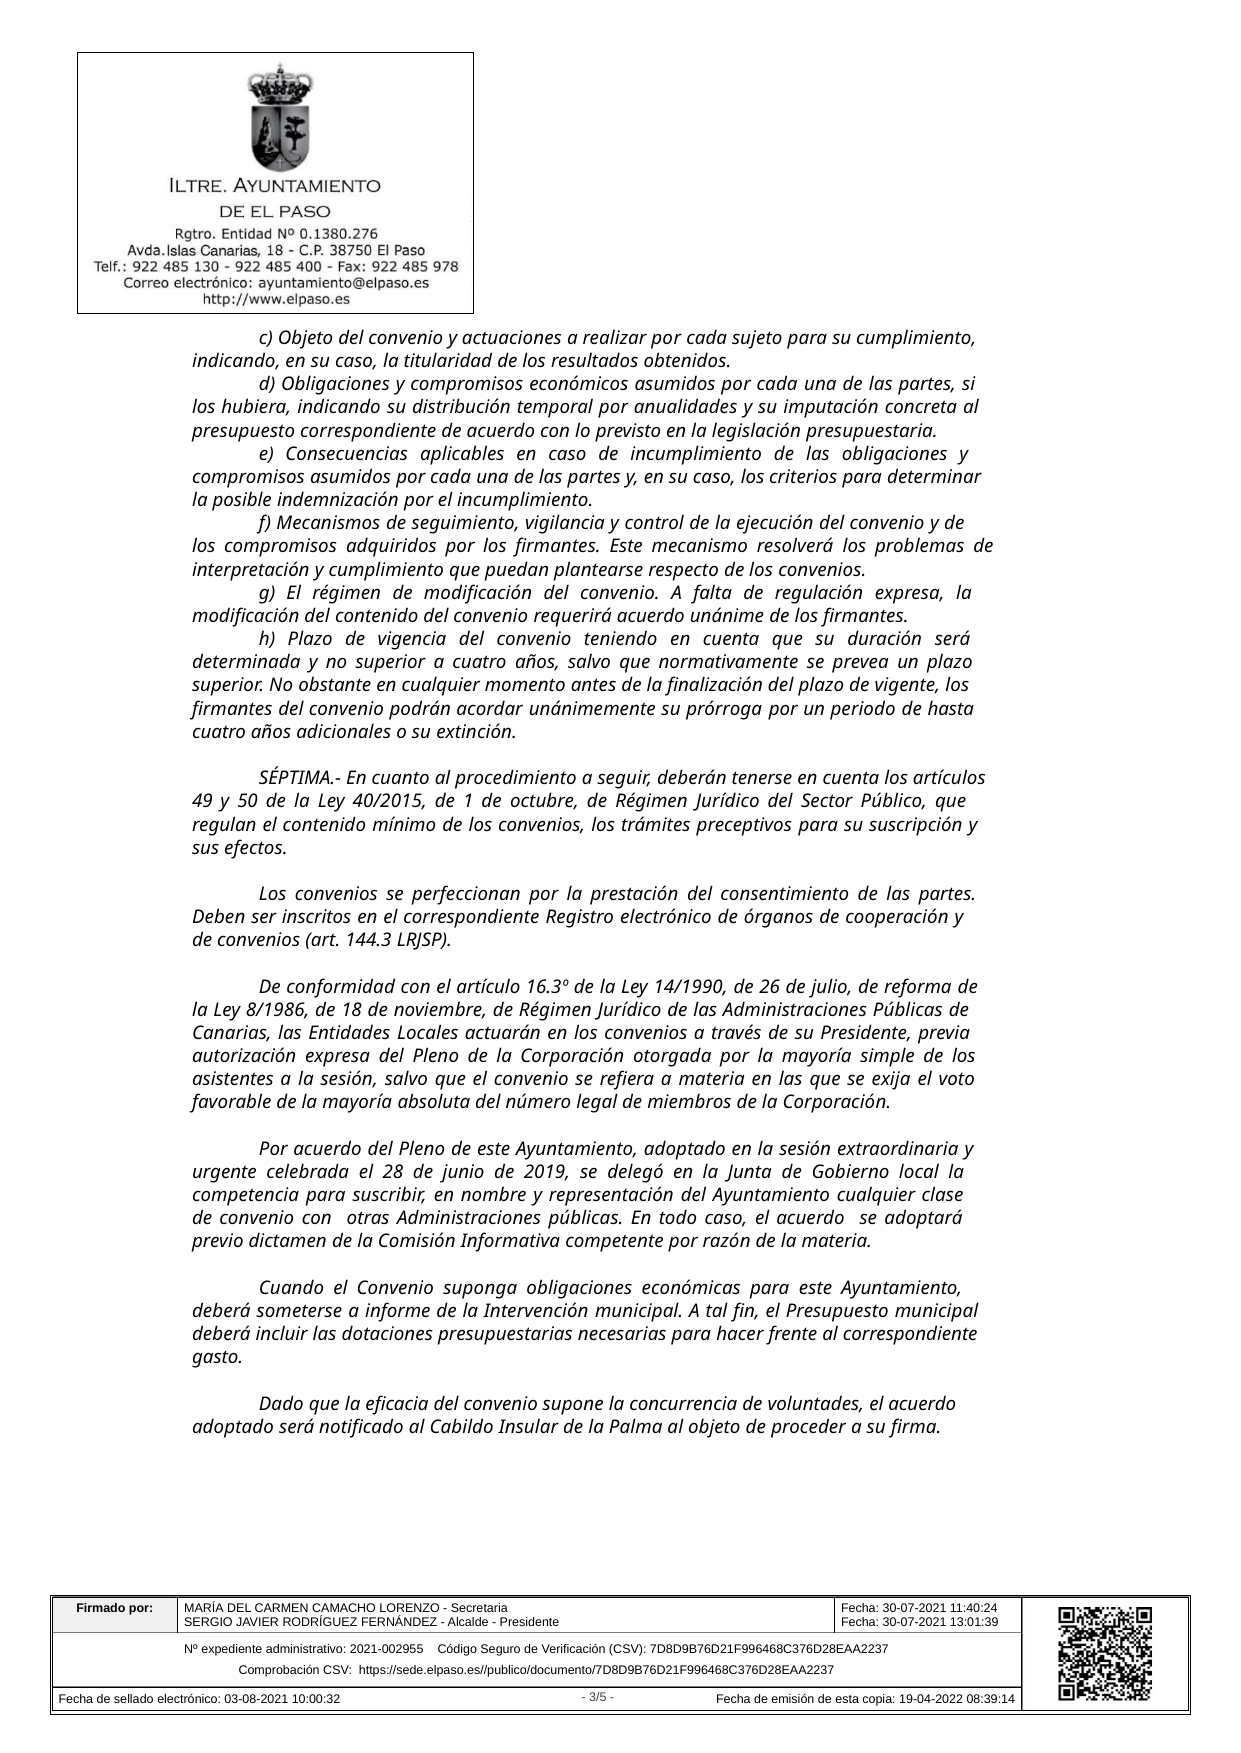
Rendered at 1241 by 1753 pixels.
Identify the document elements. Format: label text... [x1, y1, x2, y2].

text indicando, en su caso, la titularidad de los resultados obtenidos. [192, 350, 1074, 372]
text SERGIO JAVIER RODRÍGUEZ FERNÁNDEZ - Alcalde - Presidente [184, 1615, 586, 1629]
text gasto. [192, 1346, 1073, 1368]
text MARÍA DEL CARMEN CAMACHO LORENZO - Secretaria [184, 1601, 586, 1615]
text interpretación y cumplimiento que puedan plantearse respecto de los convenios. [192, 558, 1073, 581]
picture [78, 53, 473, 313]
picture [51, 1596, 1190, 1714]
text Fecha de sellado electrónico: 03-08-2021 10:00:32 [58, 1692, 365, 1706]
text Fecha: 30-07-2021 13:01:39 [841, 1615, 1022, 1629]
text Comprobación CSV: https://sede.elpaso.es//publico/documento/7D8D9B76D21F996468C376D28EAA2237 [238, 1663, 914, 1677]
text la posible indemnización por el incumplimiento. [192, 489, 1073, 511]
text 49 y 50 de la Ley 40/2015, de 1 de octubre, de Régimen Jurídico del Sector Público, que [192, 790, 1073, 812]
text firmantes del convenio podrán acordar unánimemente su prórroga por un periodo de hasta [192, 697, 1073, 720]
text modificación del contenido del convenio requerirá acuerdo unánime de los firmantes. [192, 604, 1073, 627]
text presupuesto correspondiente de acuerdo con lo previsto en la legislación presupuestaria. [192, 419, 1073, 442]
text superior. No obstante en cualquier momento antes de la finalización del plazo de vigente, los [192, 674, 1073, 696]
text Por acuerdo del Pleno de este Ayuntamiento, adoptado en la sesión extraordinaria y [259, 1137, 1073, 1160]
text asistentes a la sesión, salvo que el convenio se refiera a materia en las que se exija el voto [192, 1068, 1073, 1090]
text g) El régimen de modificación del convenio. A falta de regulación expresa, la [259, 581, 1073, 604]
text Fecha: 30-07-2021 11:40:24 [841, 1601, 1022, 1615]
text cuatro años adicionales o su extinción. [192, 720, 1073, 743]
text SÉPTIMA.- En cuanto al procedimiento a seguir, deberán tenerse en cuenta los artículos [259, 767, 1073, 789]
text e) Consecuencias aplicables en caso de incumplimiento de las obligaciones y [259, 442, 1073, 465]
text d) Obligaciones y compromisos económicos asumidos por cada una de las partes, si [259, 373, 1073, 395]
text Cuando el Convenio suponga obligaciones económicas para este Ayuntamiento, [259, 1277, 1073, 1299]
text c) Objeto del convenio y actuaciones a realizar por cada sujeto para su cumplimiento, [259, 327, 1074, 349]
text Firmado por: [76, 1601, 172, 1615]
text regulan el contenido mínimo de los convenios, los trámites preceptivos para su suscripción y [192, 813, 1073, 835]
text compromisos asumidos por cada una de las partes y, en su caso, los criterios para determinar [192, 466, 1073, 488]
text sus efectos. [192, 836, 1073, 859]
text los hubiera, indicando su distribución temporal por anualidades y su imputación concreta al [192, 396, 1073, 418]
text - 3/5 - [581, 1691, 633, 1705]
text f) Mecanismos de seguimiento, vigilancia y control de la ejecución del convenio y de [259, 512, 1073, 534]
text Canarias, las Entidades Locales actuarán en los convenios a través de su Presidente, previa [192, 1022, 1073, 1044]
text deberá someterse a informe de la Intervención municipal. A tal fin, el Presupuesto municipal [192, 1300, 1073, 1322]
text De conformidad con el artículo 16.3º de la Ley 14/1990, de 26 de julio, de reforma de [259, 975, 1073, 998]
text Fecha de emisión de esta copia: 19-04-2022 08:39:14 [716, 1692, 1040, 1706]
text urgente celebrada el 28 de junio de 2019, se delegó en la Junta de Gobierno local la [192, 1161, 1073, 1183]
text determinada y no superior a cuatro años, salvo que normativamente se prevea un plazo [192, 651, 1073, 673]
text de convenios (art. 144.3 LRJSP). [192, 929, 1073, 951]
text los compromisos adquiridos por los firmantes. Este mecanismo resolverá los problemas de [192, 535, 1073, 557]
text previo dictamen de la Comisión Informativa competente por razón de la materia. [192, 1230, 1073, 1252]
text Deben ser inscritos en el correspondiente Registro electrónico de órganos de cooperación y [192, 906, 1073, 928]
text adoptado será notificado al Cabildo Insular de la Palma al objeto de proceder a su firma. [192, 1416, 1073, 1438]
text de convenio con otras Administraciones públicas. En todo caso, el acuerdo se adoptará [192, 1207, 1073, 1229]
text favorable de la mayoría absoluta del número legal de miembros de la Corporación. [192, 1091, 1073, 1113]
text h) Plazo de vigencia del convenio teniendo en cuenta que su duración será [259, 628, 1073, 650]
text competencia para suscribir, en nombre y representación del Ayuntamiento cualquier clase [192, 1184, 1073, 1206]
text Nº expediente administrativo: 2021-002955 Código Seguro de Verificación (CSV): 7D8D9B76D21F996468C376D28EAA2237 [184, 1642, 914, 1656]
text deberá incluir las dotaciones presupuestarias necesarias para hacer frente al correspondiente [192, 1323, 1073, 1345]
text la Ley 8/1986, de 18 de noviembre, de Régimen Jurídico de las Administraciones Públicas de [192, 998, 1073, 1021]
text Dado que la eficacia del convenio supone la concurrencia de voluntades, el acuerdo [259, 1392, 1073, 1415]
text Los convenios se perfeccionan por la prestación del consentimiento de las partes. [259, 883, 1073, 905]
text autorización expresa del Pleno de la Corporación otorgada por la mayoría simple de los [192, 1045, 1073, 1067]
